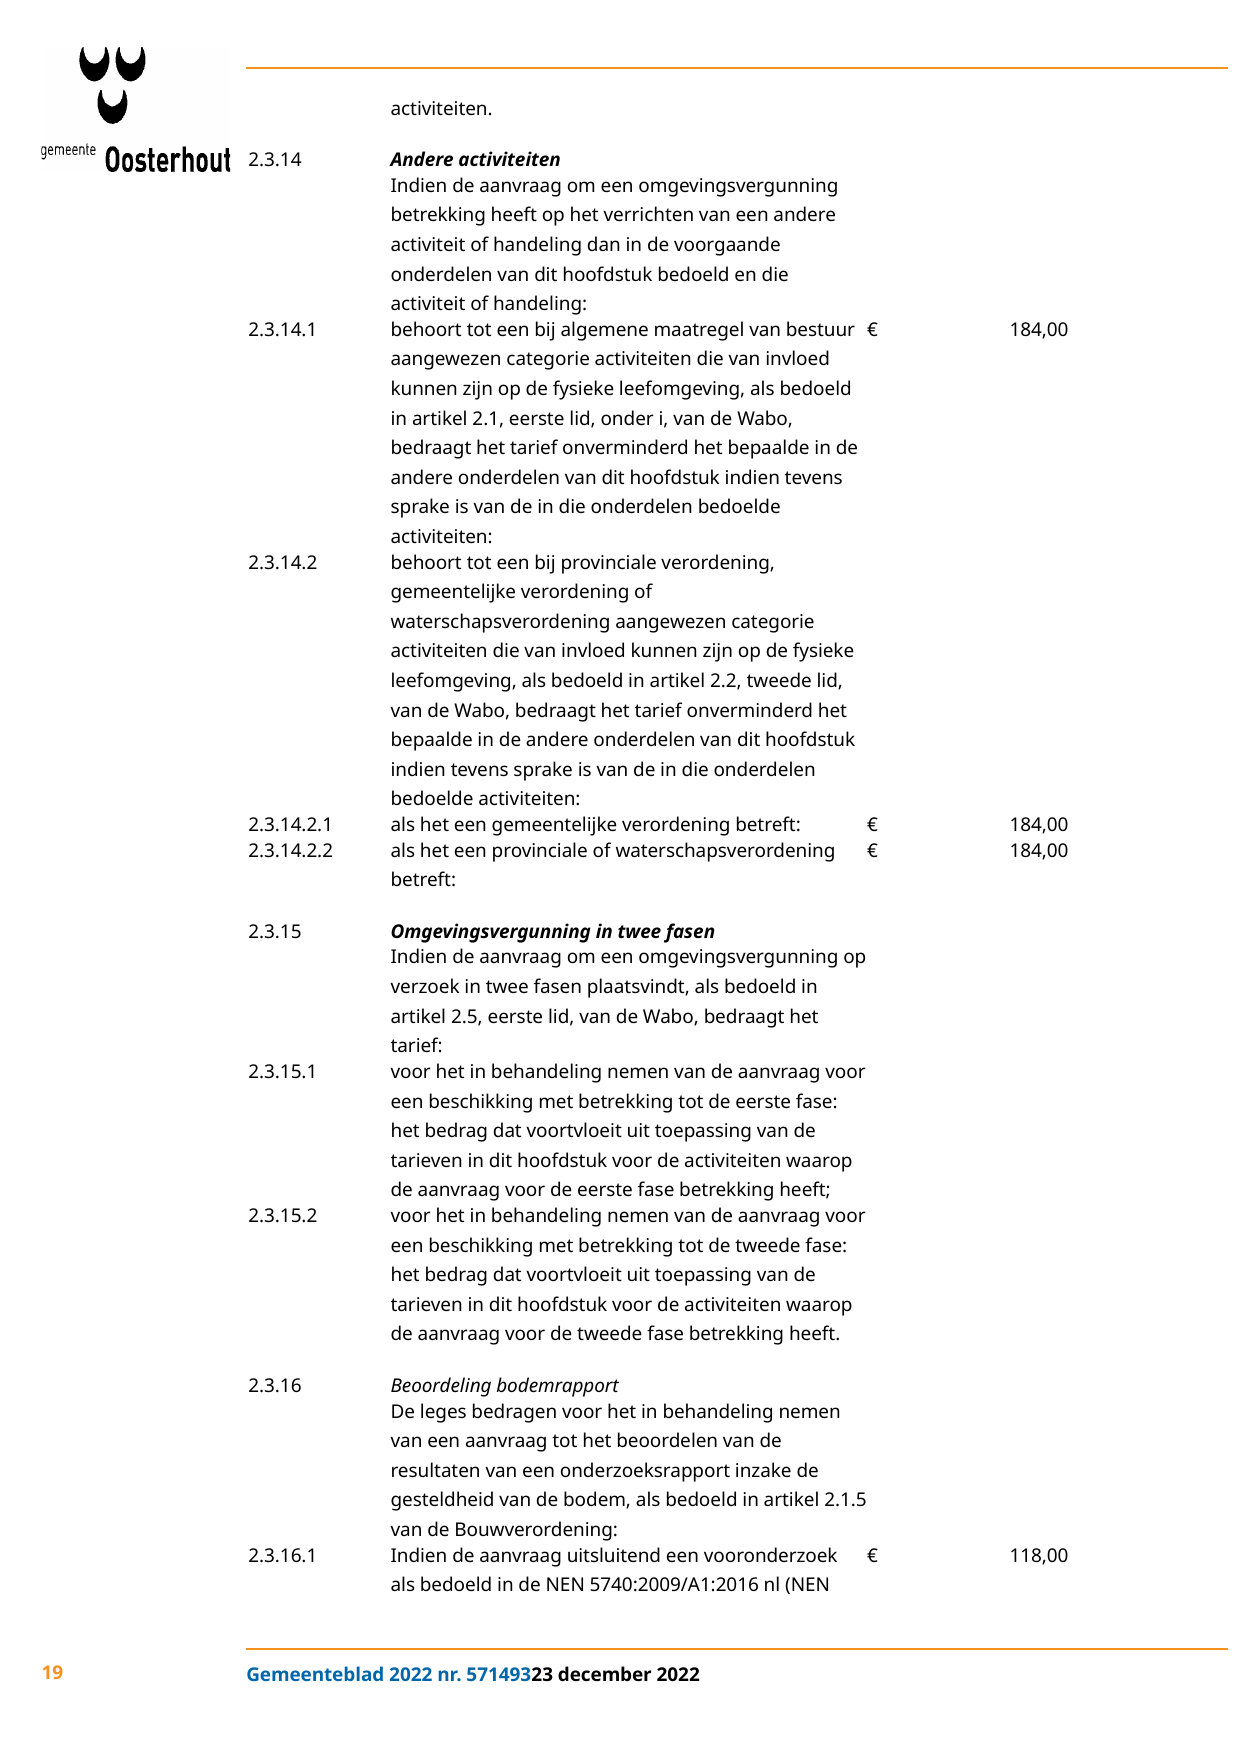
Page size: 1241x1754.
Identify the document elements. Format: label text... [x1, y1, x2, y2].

table_cell 184,00 [1009, 837, 1152, 892]
table_cell 2.3.14 [248, 146, 390, 172]
table_cell Indien de aanvraag uitsluitend een vooronderzoek als bedoeld in de NEN 5740:2009/A1:2016 nl (NEN [390, 1542, 867, 1597]
table_cell Omgevingsvergunning in twee fasen [390, 918, 867, 944]
table_cell [1009, 1372, 1152, 1398]
table_cell € [867, 811, 1009, 837]
table_cell [867, 121, 1009, 146]
table_cell 118,00 [1009, 1542, 1152, 1597]
table_cell behoort tot een bij algemene maatregel van bestuur aangewezen categorie activiteiten die van invloed kunnen zijn op de fysieke leefomgeving, als bedoeld in artikel 2.1, eerste lid, onder i, van de Wabo, bedraagt het tarief onverminderd het bepaalde in de andere onderdelen van dit hoofdstuk indien tevens sprake is van de in die onderdelen bedoelde activiteiten: [390, 316, 867, 549]
table_cell 184,00 [1009, 811, 1152, 837]
table_cell 2.3.15 [248, 918, 390, 944]
table_cell [1009, 1346, 1152, 1372]
table_cell 2.3.16.1 [248, 1542, 390, 1597]
table_cell als het een gemeentelijke verordening betreft: [390, 811, 867, 837]
table_cell [248, 892, 390, 918]
table_cell 2.3.14.1 [248, 316, 390, 549]
table_cell 2.3.14.2.2 [248, 837, 390, 892]
table_cell Beoordeling bodemrapport [390, 1372, 867, 1398]
table_cell 2.3.14.2 [248, 549, 390, 811]
table_cell [248, 172, 390, 316]
table_cell [248, 944, 390, 1058]
table_cell [390, 892, 867, 918]
table_cell [1009, 918, 1152, 944]
table_cell [248, 1346, 390, 1372]
table_cell [867, 1372, 1009, 1398]
table_cell [1009, 1398, 1152, 1542]
table_cell [867, 95, 1009, 121]
table_cell 2.3.14.2.1 [248, 811, 390, 837]
table_cell [248, 1398, 390, 1542]
table_cell Andere activiteiten [390, 146, 867, 172]
table_cell Indien de aanvraag om een omgevingsvergunning op verzoek in twee fasen plaatsvindt, als bedoeld in artikel 2.5, eerste lid, van de Wabo, bedraagt het tarief: [390, 944, 867, 1058]
table_cell [390, 1346, 867, 1372]
table_cell € [867, 837, 1009, 892]
table_cell [867, 1346, 1009, 1372]
picture [41, 47, 231, 172]
table_cell activiteiten. [390, 95, 867, 121]
table_cell [867, 172, 1009, 316]
table_cell € [867, 316, 1009, 549]
table_cell [1009, 146, 1152, 172]
table_cell € [867, 1542, 1009, 1597]
table_cell [867, 1058, 1009, 1202]
table_cell 184,00 [1009, 316, 1152, 549]
table_cell [1009, 944, 1152, 1058]
table_cell [248, 95, 390, 121]
table_cell 2.3.15.1 [248, 1058, 390, 1202]
table_cell [1009, 549, 1152, 811]
table_cell [867, 918, 1009, 944]
table_cell 2.3.15.2 [248, 1202, 390, 1346]
table_cell voor het in behandeling nemen van de aanvraag voor een beschikking met betrekking tot de eerste fase: het bedrag dat voortvloeit uit toepassing van de tarieven in dit hoofdstuk voor de activiteiten waarop de aanvraag voor de eerste fase betrekking heeft; [390, 1058, 867, 1202]
table_cell [867, 944, 1009, 1058]
table_cell [1009, 1202, 1152, 1346]
table_cell De leges bedragen voor het in behandeling nemen van een aanvraag tot het beoordelen van de resultaten van een onderzoeksrapport inzake de gesteldheid van de bodem, als bedoeld in artikel 2.1.5 van de Bouwverordening: [390, 1398, 867, 1542]
table_cell behoort tot een bij provinciale verordening, gemeentelijke verordening of waterschapsverordening aangewezen categorie activiteiten die van invloed kunnen zijn op de fysieke leefomgeving, als bedoeld in artikel 2.2, tweede lid, van de Wabo, bedraagt het tarief onverminderd het bepaalde in de andere onderdelen van dit hoofdstuk indien tevens sprake is van de in die onderdelen bedoelde activiteiten: [390, 549, 867, 811]
table_cell [390, 121, 867, 146]
table_cell [248, 121, 390, 146]
table_cell [1009, 1058, 1152, 1202]
table_cell Indien de aanvraag om een omgevingsvergunning betrekking heeft op het verrichten van een andere activiteit of handeling dan in de voorgaande onderdelen van dit hoofdstuk bedoeld en die activiteit of handeling: [390, 172, 867, 316]
table_cell voor het in behandeling nemen van de aanvraag voor een beschikking met betrekking tot de tweede fase: het bedrag dat voortvloeit uit toepassing van de tarieven in dit hoofdstuk voor de activiteiten waarop de aanvraag voor de tweede fase betrekking heeft. [390, 1202, 867, 1346]
table_cell [867, 892, 1009, 918]
table_cell [1009, 121, 1152, 146]
table_cell als het een provinciale of waterschapsverordening betreft: [390, 837, 867, 892]
table_cell [867, 549, 1009, 811]
table_cell [1009, 95, 1152, 121]
table_cell [867, 1202, 1009, 1346]
table_cell 2.3.16 [248, 1372, 390, 1398]
table_cell [1009, 172, 1152, 316]
table_cell [867, 1398, 1009, 1542]
table_cell [867, 146, 1009, 172]
table_cell [1009, 892, 1152, 918]
